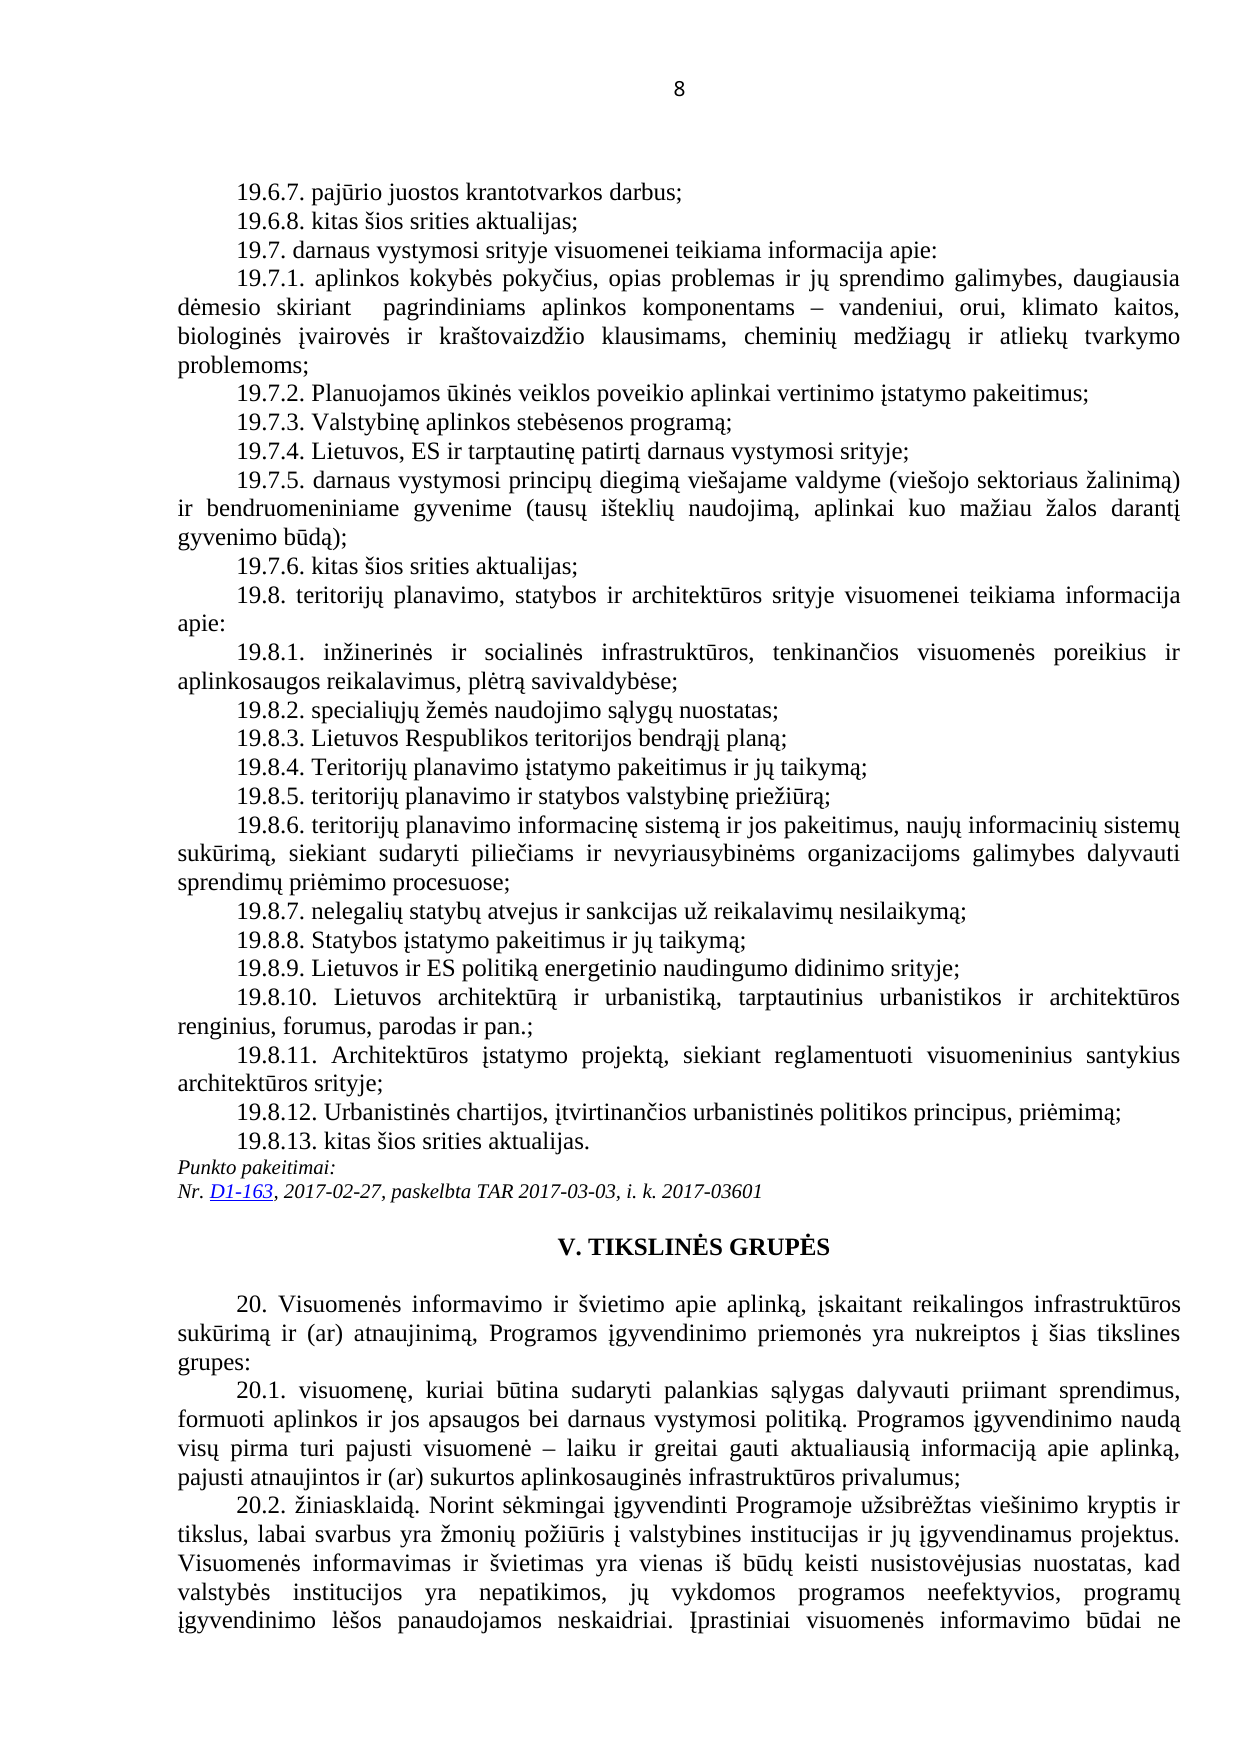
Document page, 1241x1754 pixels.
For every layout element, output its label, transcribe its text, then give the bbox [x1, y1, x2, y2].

text 19.8.3. Lietuvos Respublikos teritorijos bendrąjį planą; [177, 723, 1181, 752]
text 19.7.1. aplinkos kokybės pokyčius, opias problemas ir jų sprendimo galimybes, daugiausia dėmesio skiriant pagrindiniams aplinkos komponentams – vandeniui, orui, klimato kaitos, biologinės įvairovės ir kraštovaizdžio klausimams, cheminių medžiagų ir atliekų tvarkymo problemoms; [177, 263, 1181, 378]
text 19.7.5. darnaus vystymosi principų diegimą viešajame valdyme (viešojo sektoriaus žalinimą) ir bendruomeniniame gyvenime (tausų išteklių naudojimą, aplinkai kuo mažiau žalos darantį gyvenimo būdą); [177, 465, 1181, 551]
text 19.8.10. Lietuvos architektūrą ir urbanistiką, tarptautinius urbanistikos ir architektūros renginius, forumus, parodas ir pan.; [177, 982, 1181, 1040]
text 19.8.4. Teritorijų planavimo įstatymo pakeitimus ir jų taikymą; [177, 752, 1181, 781]
text Punkto pakeitimai: [177, 1155, 1181, 1179]
text V. TIKSLINĖS GRUPĖS [177, 1232, 1181, 1260]
text 20. Visuomenės informavimo ir švietimo apie aplinką, įskaitant reikalingos infrastruktūros sukūrimą ir (ar) atnaujinimą, Programos įgyvendinimo priemonės yra nukreiptos į šias tikslines grupes: [177, 1289, 1181, 1375]
text 19.8.9. Lietuvos ir ES politiką energetinio naudingumo didinimo srityje; [177, 953, 1181, 982]
text Nr. D1-163, 2017-02-27, paskelbta TAR 2017-03-03, i. k. 2017-03601 [177, 1179, 1181, 1203]
text 19.6.7. pajūrio juostos krantotvarkos darbus; [177, 177, 1181, 206]
text 19.8. teritorijų planavimo, statybos ir architektūros srityje visuomenei teikiama informacija apie: [177, 580, 1181, 637]
text 19.7. darnaus vystymosi srityje visuomenei teikiama informacija apie: [177, 235, 1181, 263]
text 19.8.8. Statybos įstatymo pakeitimus ir jų taikymą; [177, 925, 1181, 953]
text 19.7.3. Valstybinę aplinkos stebėsenos programą; [177, 407, 1181, 436]
text 19.8.5. teritorijų planavimo ir statybos valstybinę priežiūrą; [177, 781, 1181, 810]
text 19.8.2. specialiųjų žemės naudojimo sąlygų nuostatas; [177, 695, 1181, 723]
text 19.8.6. teritorijų planavimo informacinę sistemą ir jos pakeitimus, naujų informacinių sistemų sukūrimą, siekiant sudaryti piliečiams ir nevyriausybinėms organizacijoms galimybes dalyvauti sprendimų priėmimo procesuose; [177, 810, 1181, 896]
text 19.7.6. kitas šios srities aktualijas; [177, 551, 1181, 580]
text 19.6.8. kitas šios srities aktualijas; [177, 206, 1181, 235]
text 19.8.11. Architektūros įstatymo projektą, siekiant reglamentuoti visuomeninius santykius architektūros srityje; [177, 1040, 1181, 1097]
text 20.1. visuomenę, kuriai būtina sudaryti palankias sąlygas dalyvauti priimant sprendimus, formuoti aplinkos ir jos apsaugos bei darnaus vystymosi politiką. Programos įgyvendinimo naudą visų pirma turi pajusti visuomenė – laiku ir greitai gauti aktualiausią informaciją apie aplinką, pajusti atnaujintos ir (ar) sukurtos aplinkosauginės infrastruktūros privalumus; [177, 1375, 1181, 1490]
text 19.8.12. Urbanistinės chartijos, įtvirtinančios urbanistinės politikos principus, priėmimą; [177, 1097, 1181, 1126]
text 19.8.1. inžinerinės ir socialinės infrastruktūros, tenkinančios visuomenės poreikius ir aplinkosaugos reikalavimus, plėtrą savivaldybėse; [177, 637, 1181, 695]
text 19.7.2. Planuojamos ūkinės veiklos poveikio aplinkai vertinimo įstatymo pakeitimus; [177, 378, 1181, 407]
text 20.2. žiniasklaidą. Norint sėkmingai įgyvendinti Programoje užsibrėžtas viešinimo kryptis ir tikslus, labai svarbus yra žmonių požiūris į valstybines institucijas ir jų įgyvendinamus projektus. Visuomenės informavimas ir švietimas yra vienas iš būdų keisti nusistovėjusias nuostatas, kad valstybės institucijos yra nepatikimos, jų vykdomos programos neefektyvios, programų įgyvendinimo lėšos panaudojamos neskaidriai. Įprastiniai visuomenės informavimo būdai ne [177, 1490, 1181, 1634]
text 19.8.13. kitas šios srities aktualijas. [177, 1126, 1181, 1155]
text 19.7.4. Lietuvos, ES ir tarptautinę patirtį darnaus vystymosi srityje; [177, 436, 1181, 465]
text 19.8.7. nelegalių statybų atvejus ir sankcijas už reikalavimų nesilaikymą; [177, 896, 1181, 925]
